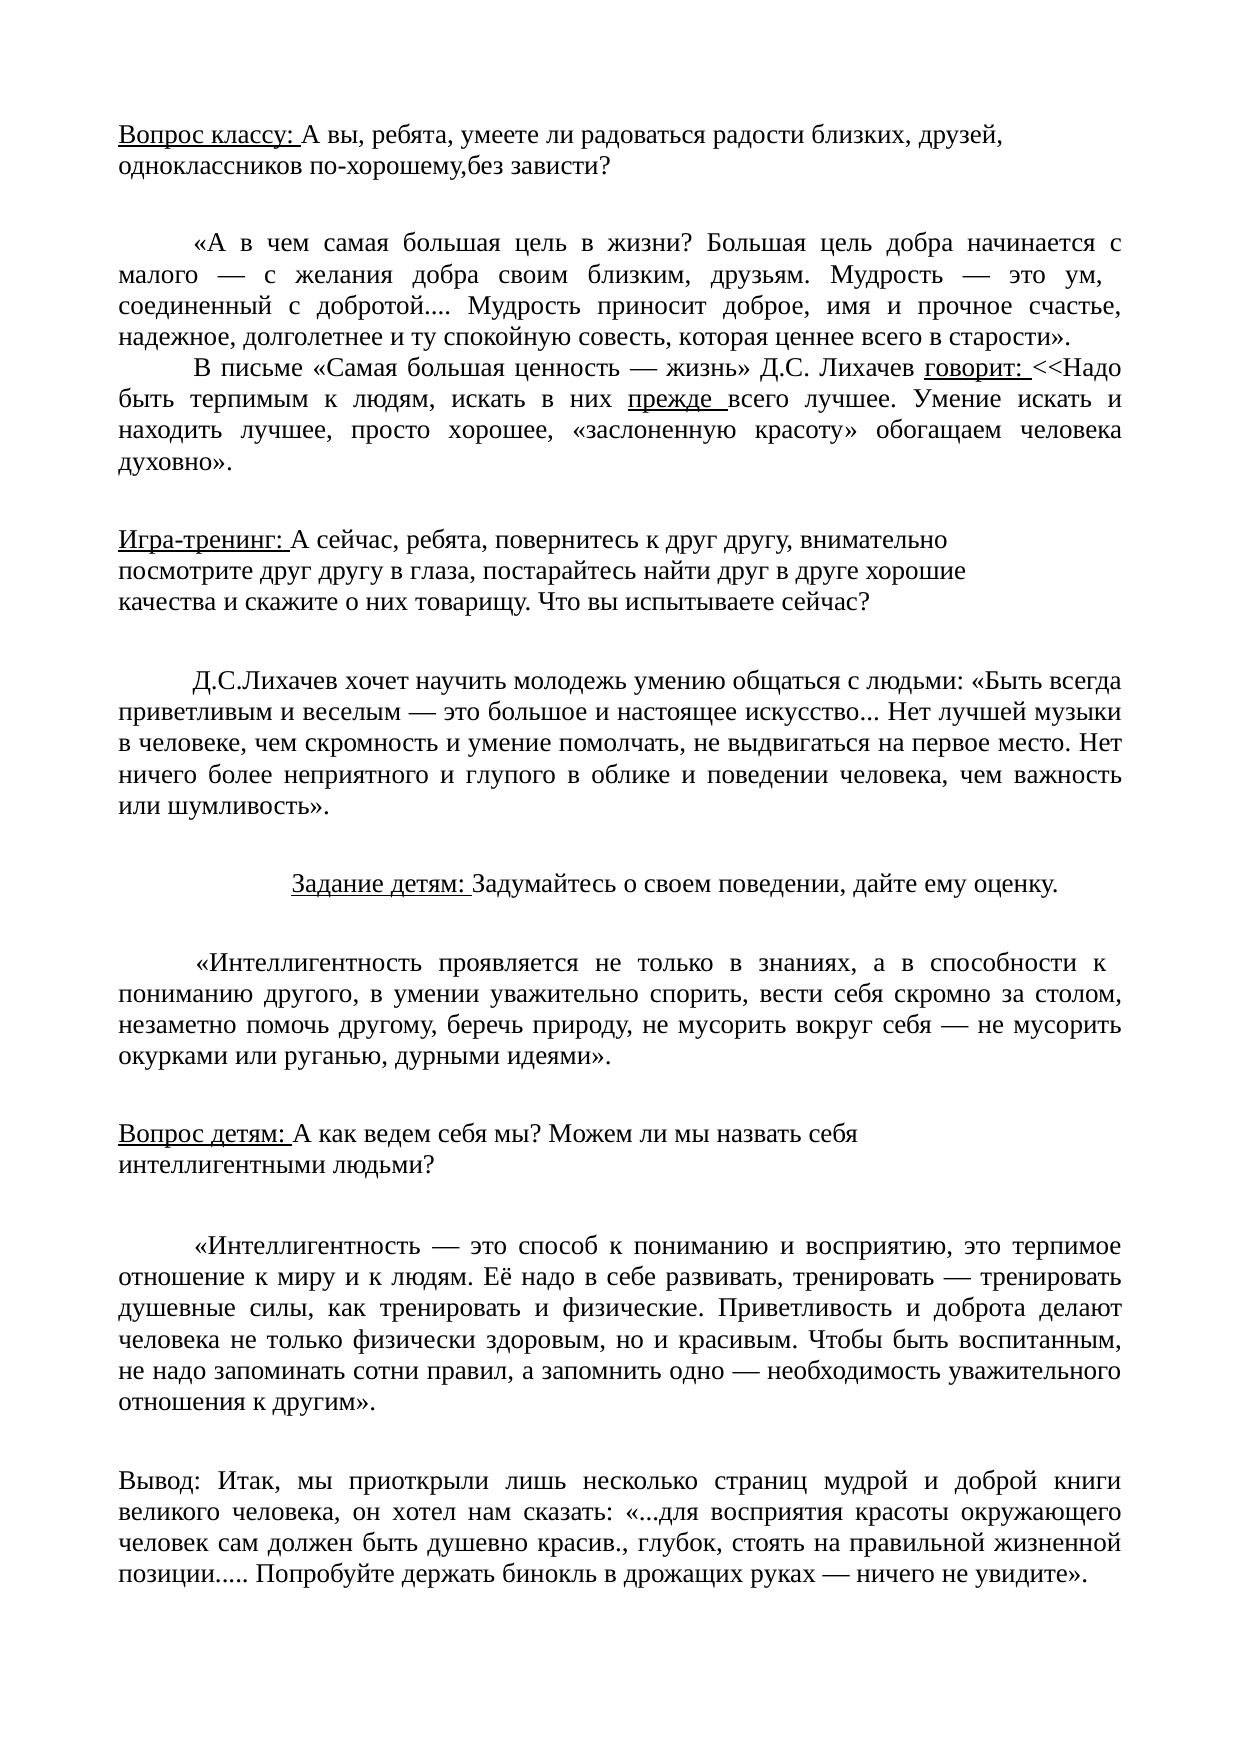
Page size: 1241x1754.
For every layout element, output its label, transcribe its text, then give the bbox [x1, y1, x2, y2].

text Игра-тренинг: А сейчас, ребята, повернитесь к друг другу, внимательно посмотрите друг другу в глаза, постарайтесь найти друг в друге хорошие качества и скажите о них товарищу. Что вы испытываете сейчас? [118, 523, 1122, 617]
text Задание детям: Задумайтесь о своем поведении, дайте ему оценку. [118, 868, 1122, 899]
text Вопрос классу: А вы, ребята, умеете ли радоваться радости близких, друзей, одноклассников по-хорошему,без зависти? [118, 118, 1122, 180]
text Д.С.Лихачев хочет научить молодежь умению общаться с людьми: «Быть всегда приветливым и веселым — это большое и настоящее искусство... Нет лучшей музыки в человеке, чем скромность и умение помолчать, не выдвигаться на первое место. Нет ничего более неприятного и глупого в облике и поведении человека, чем важность или шумливость». [118, 664, 1122, 820]
text «А в чем самая большая цель в жизни? Большая цель добра начинается с малого — с желания добра своим близким, друзьям. Мудрость — это ум, соединенный с добротой.... Мудрость приносит доброе, имя и прочное счастье, надежное, долголетнее и ту спокойную совесть, которая ценнее всего в старости». [118, 227, 1122, 351]
text «Интеллигентность проявляется не только в знаниях, а в способности к пониманию другого, в умении уважительно спорить, вести себя скромно за столом, незаметно помочь другому, беречь природу, не мусорить вокруг себя — не мусорить окурками или руганью, дурными идеями». [118, 946, 1122, 1070]
text В письме «Самая большая ценность — жизнь» Д.С. Лихачев говорит: <<Надо быть терпимым к людям, искать в них прежде всего лучшее. Умение искать и находить лучшее, просто хорошее, «заслоненную красоту» обогащаем человека духовно». [118, 351, 1122, 476]
text «Интеллигентность — это способ к пониманию и восприятию, это терпимое отношение к миру и к людям. Её надо в себе развивать, тренировать — тренировать душевные силы, как тренировать и физические. Приветливость и доброта делают человека не только физически здоровым, но и красивым. Чтобы быть воспитанным, не надо запоминать сотни правил, а запомнить одно — необходимость уважительного отношения к другим». [118, 1229, 1122, 1416]
text Вопрос детям: А как ведем себя мы? Можем ли мы назвать себя интеллигентными людьми? [118, 1117, 1122, 1179]
text Вывод: Итак, мы приоткрыли лишь несколько страниц мудрой и доброй книги великого человека, он хотел нам сказать: «...для восприятия красоты окружающего человек сам должен быть душевно красив., глубок, стоять на правильной жизненной позиции..... Попробуйте держать бинокль в дрожащих руках — ничего не увидите». [118, 1464, 1122, 1588]
